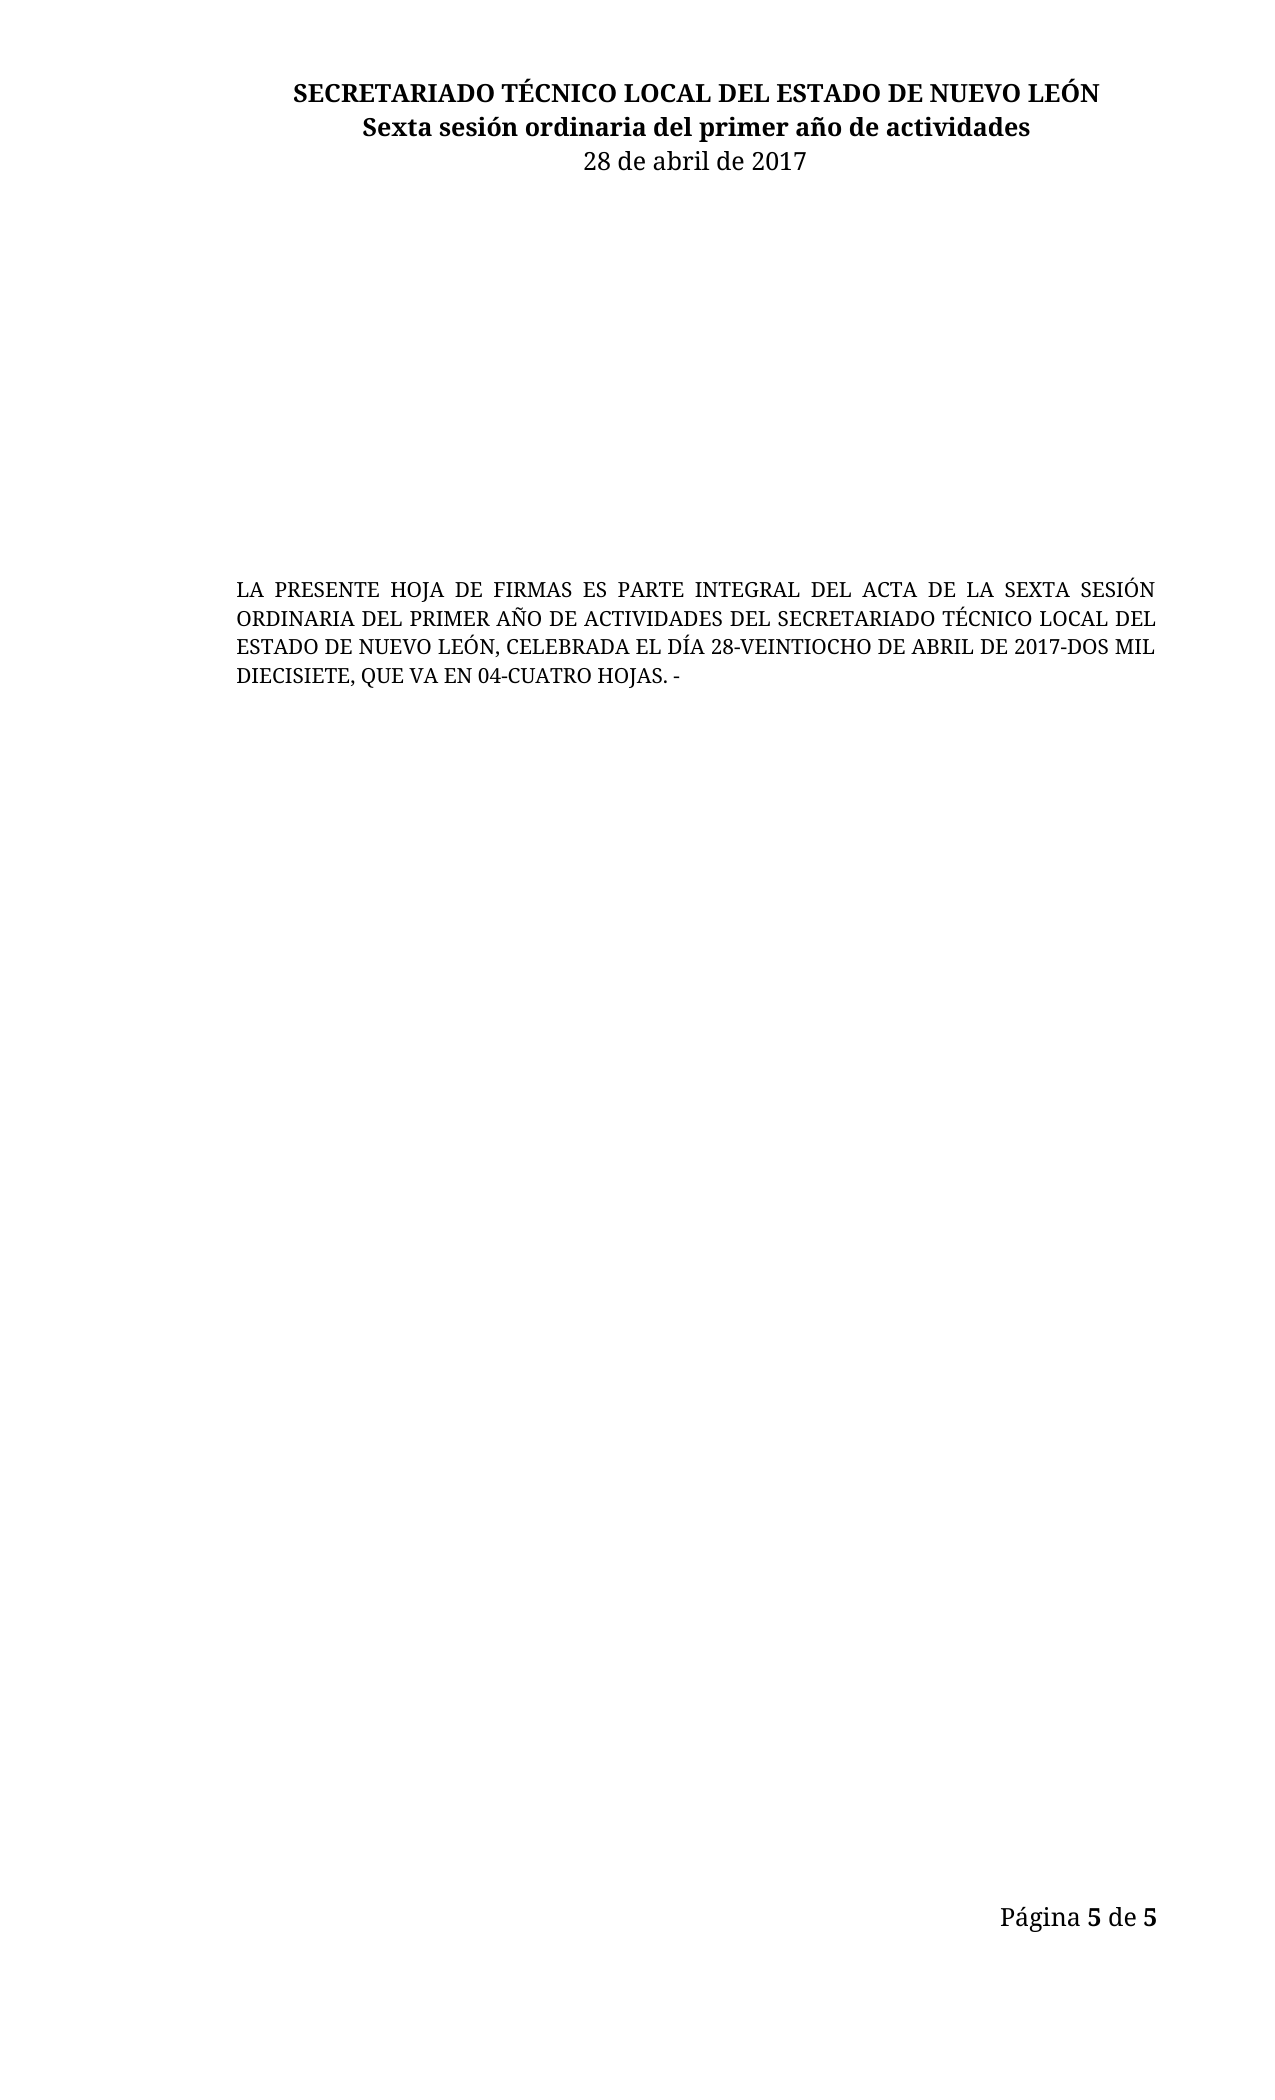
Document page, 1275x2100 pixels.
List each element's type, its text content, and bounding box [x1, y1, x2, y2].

text LA PRESENTE HOJA DE FIRMAS ES PARTE INTEGRAL DEL ACTA DE LA SEXTA SESIÓN ORDINARIA DEL PRIMER AÑO DE ACTIVIDADES DEL SECRETARIADO TÉCNICO LOCAL DEL ESTADO DE NUEVO LEÓN, CELEBRADA EL DÍA 28-VEINTIOCHO DE ABRIL DE 2017-DOS MIL DIECISIETE, QUE VA EN 04-CUATRO HOJAS. - [236, 575, 1157, 689]
